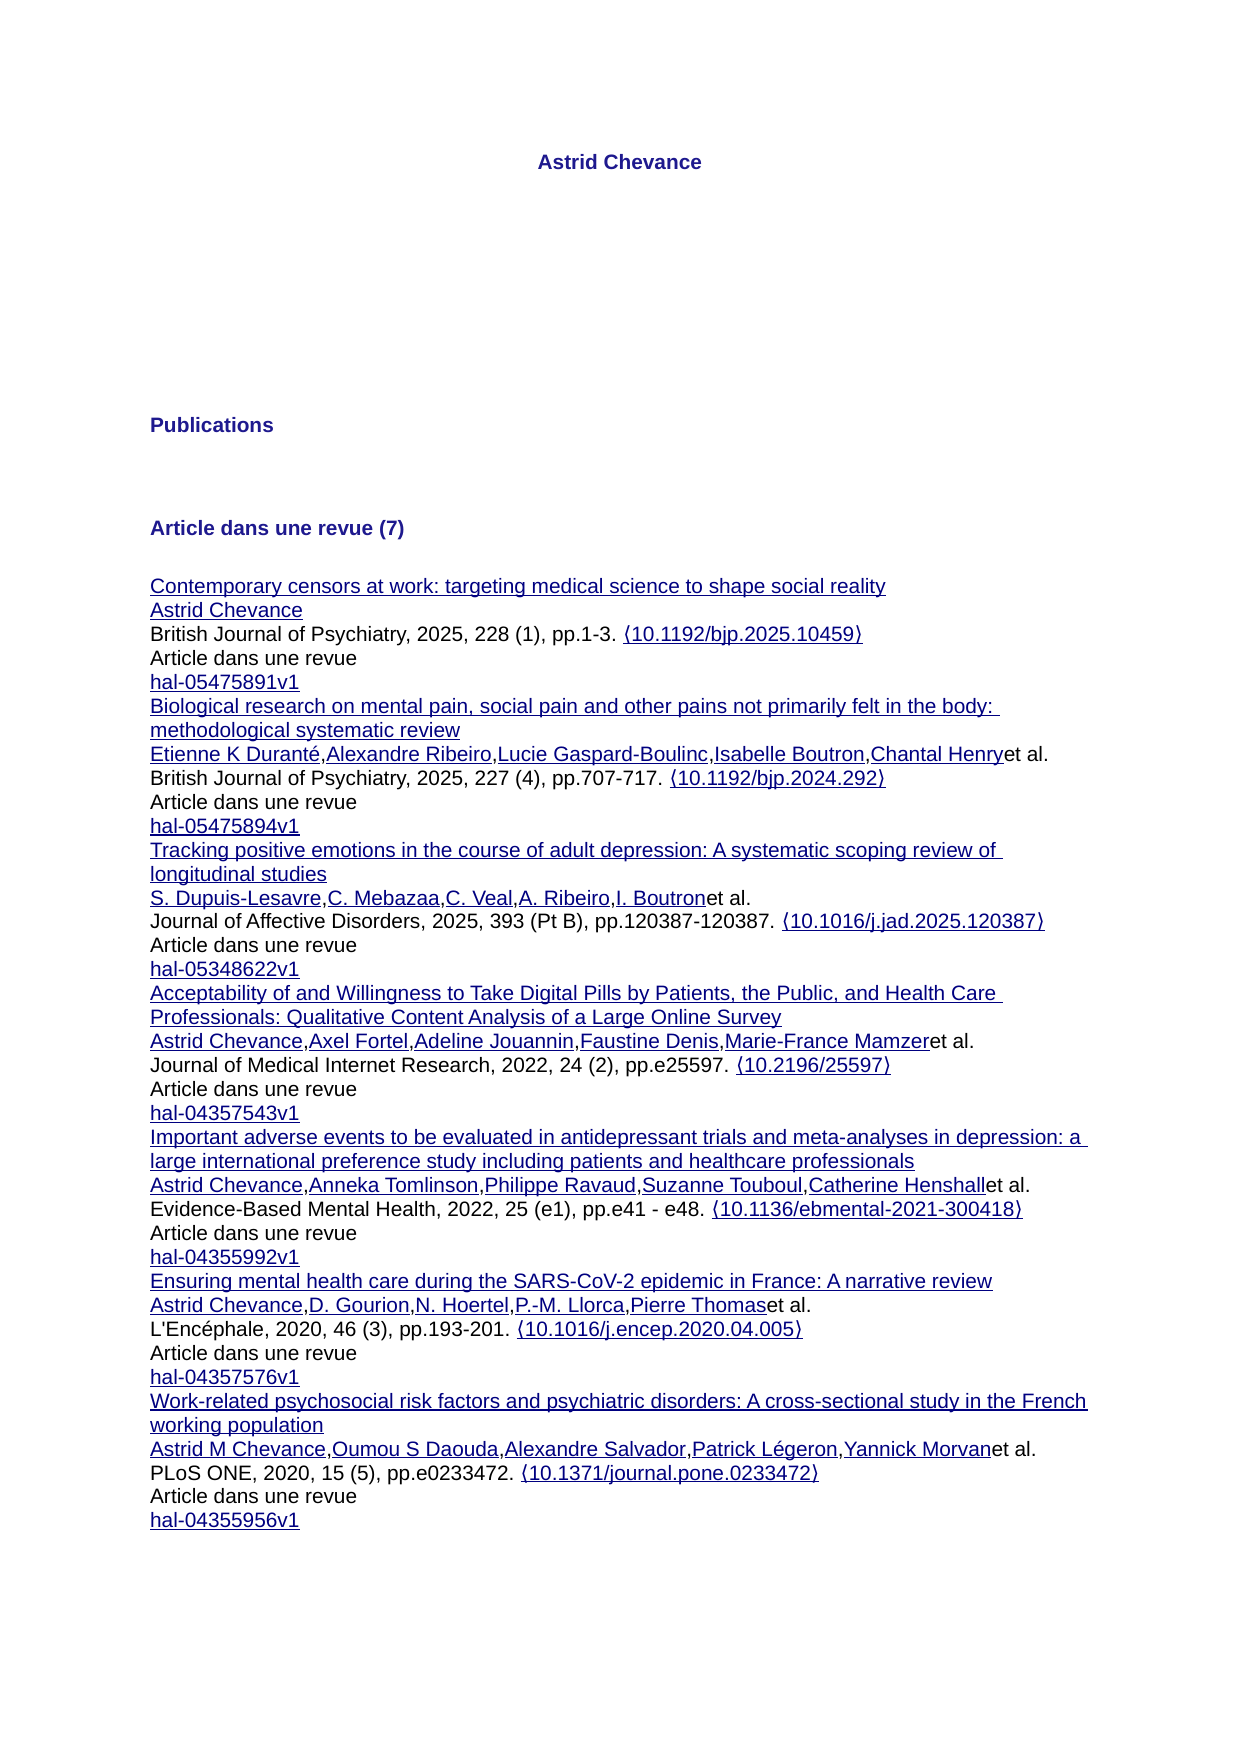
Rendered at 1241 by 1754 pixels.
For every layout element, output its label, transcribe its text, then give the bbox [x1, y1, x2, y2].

table_cell Ensuring mental health care during the SARS-CoV-2 epidemic in France: A narrative review Astrid Chevance,D. Gourion,N. Hoertel,P.-M. Llorca,Pierre Thomaset al. L'Encéphale, 2020, 46 (3), pp.193-201. ⟨10.1016/j.encep.2020.04.005⟩ Article dans une revue hal-04357576v1 [150, 1269, 1090, 1388]
table_cell Acceptability of and Willingness to Take Digital Pills by Patients, the Public, and Health Care Professionals: Qualitative Content Analysis of a Large Online Survey Astrid Chevance,Axel Fortel,Adeline Jouannin,Faustine Denis,Marie-France Mamzeret al. Journal of Medical Internet Research, 2022, 24 (2), pp.e25597. ⟨10.2196/25597⟩ Article dans une revue hal-04357543v1 [150, 981, 1090, 1125]
subtitle Article dans une revue (7) [150, 516, 1090, 539]
subtitle Publications [150, 412, 1090, 436]
table_header Contemporary censors at work: targeting medical science to shape social reality Astrid Chevance British Journal of Psychiatry, 2025, 228 (1), pp.1-3. ⟨10.1192/bjp.2025.10459⟩ Article dans une revue hal-05475891v1 [150, 574, 1090, 694]
subtitle Astrid Chevance [150, 150, 1090, 174]
table_cell Tracking positive emotions in the course of adult depression: A systematic scoping review of longitudinal studies S. Dupuis-Lesavre,C. Mebazaa,C. Veal,A. Ribeiro,I. Boutronet al. Journal of Affective Disorders, 2025, 393 (Pt B), pp.120387-120387. ⟨10.1016/j.jad.2025.120387⟩ Article dans une revue hal-05348622v1 [150, 838, 1090, 981]
table_cell Work-related psychosocial risk factors and psychiatric disorders: A cross-sectional study in the French working population Astrid M Chevance,Oumou S Daouda,Alexandre Salvador,Patrick Légeron,Yannick Morvanet al. PLoS ONE, 2020, 15 (5), pp.e0233472. ⟨10.1371/journal.pone.0233472⟩ Article dans une revue hal-04355956v1 [150, 1389, 1090, 1532]
table_cell Important adverse events to be evaluated in antidepressant trials and meta-analyses in depression: a large international preference study including patients and healthcare professionals Astrid Chevance,Anneka Tomlinson,Philippe Ravaud,Suzanne Touboul,Catherine Henshallet al. Evidence-Based Mental Health, 2022, 25 (e1), pp.e41 - e48. ⟨10.1136/ebmental-2021-300418⟩ Article dans une revue hal-04355992v1 [150, 1125, 1090, 1269]
table_cell Biological research on mental pain, social pain and other pains not primarily felt in the body: methodological systematic review Etienne K Duranté,Alexandre Ribeiro,Lucie Gaspard-Boulinc,Isabelle Boutron,Chantal Henryet al. British Journal of Psychiatry, 2025, 227 (4), pp.707-717. ⟨10.1192/bjp.2024.292⟩ Article dans une revue hal-05475894v1 [150, 694, 1090, 837]
